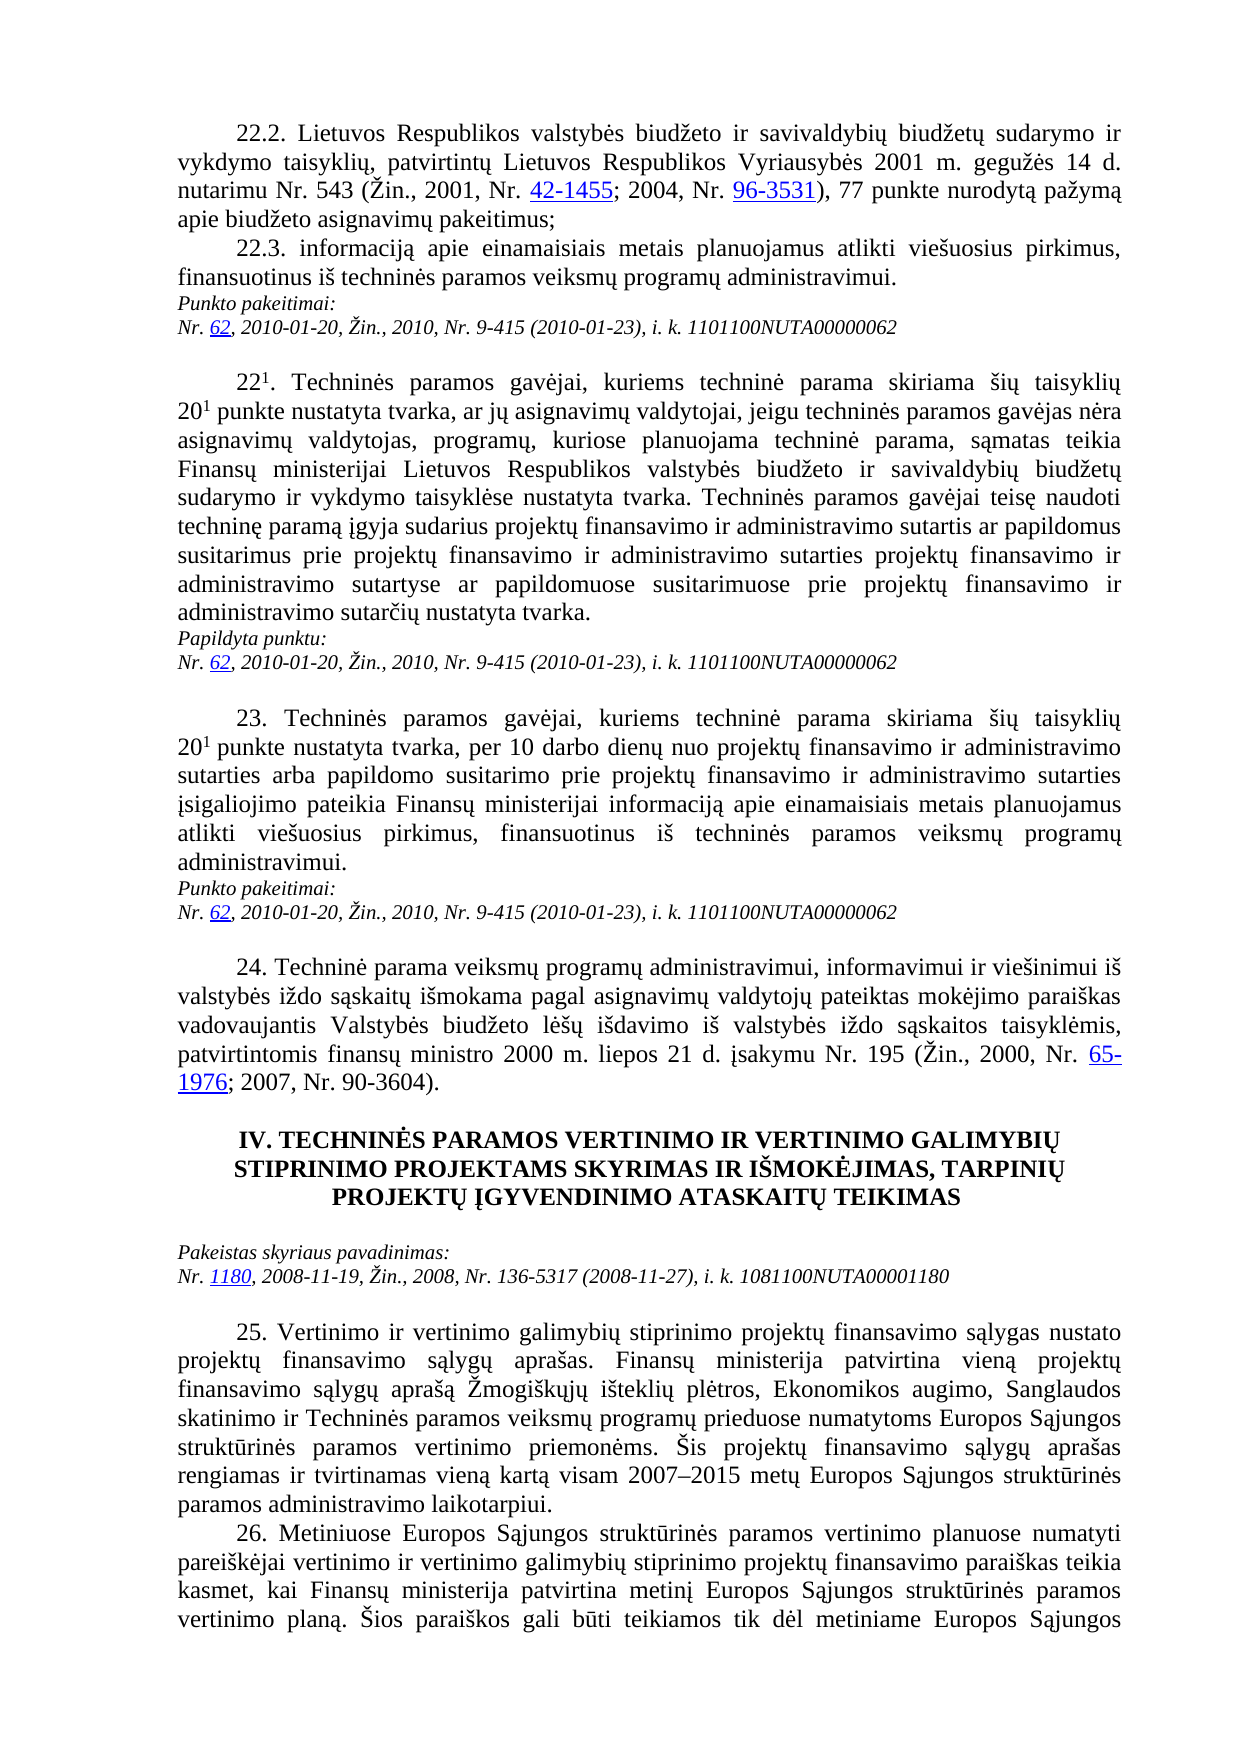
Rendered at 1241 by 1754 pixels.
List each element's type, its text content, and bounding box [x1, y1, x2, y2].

text Punkto pakeitimai: [177, 876, 1122, 900]
text Nr. 62, 2010-01-20, Žin., 2010, Nr. 9-415 (2010-01-23), i. k. 1101100NUTA00000062 [177, 315, 1122, 339]
text Nr. 62, 2010-01-20, Žin., 2010, Nr. 9-415 (2010-01-23), i. k. 1101100NUTA00000062 [177, 900, 1122, 924]
text 25. Vertinimo ir vertinimo galimybių stiprinimo projektų finansavimo sąlygas nustato projektų finansavimo sąlygų aprašas. Finansų ministerija patvirtina vieną projektų finansavimo sąlygų aprašą Žmogiškųjų išteklių plėtros, Ekonomikos augimo, Sanglaudos skatinimo ir Techninės paramos veiksmų programų prieduose numatytoms Europos Sąjungos struktūrinės paramos vertinimo priemonėms. Šis projektų finansavimo sąlygų aprašas rengiamas ir tvirtinamas vieną kartą visam 2007–2015 metų Europos Sąjungos struktūrinės paramos administravimo laikotarpiui. [177, 1317, 1122, 1518]
text 23. Techninės paramos gavėjai, kuriems techninė parama skiriama šių taisyklių 201 punkte nustatyta tvarka, per 10 darbo dienų nuo projektų finansavimo ir administravimo sutarties arba papildomo susitarimo prie projektų finansavimo ir administravimo sutarties įsigaliojimo pateikia Finansų ministerijai informaciją apie einamaisiais metais planuojamus atlikti viešuosius pirkimus, finansuotinus iš techninės paramos veiksmų programų administravimui. [177, 703, 1122, 876]
text Punkto pakeitimai: [177, 291, 1122, 315]
text 24. Techninė parama veiksmų programų administravimui, informavimui ir viešinimui iš valstybės iždo sąskaitų išmokama pagal asignavimų valdytojų pateiktas mokėjimo paraiškas vadovaujantis Valstybės biudžeto lėšų išdavimo iš valstybės iždo sąskaitos taisyklėmis, patvirtintomis finansų ministro 2000 m. liepos 21 d. įsakymu Nr. 195 (Žin., 2000, Nr. 65-1976; 2007, Nr. 90-3604). [177, 952, 1122, 1096]
text IV. TECHNINĖS PARAMOS VERTINIMO IR VERTINIMO GALIMYBIŲ STIPRINIMO PROJEKTAMS SKYRIMAS IR IŠMOKĖJIMAS, TARPINIŲ PROJEKTŲ ĮGYVENDINIMO ATASKAITŲ TEIKIMAS [177, 1125, 1122, 1211]
text Nr. 1180, 2008-11-19, Žin., 2008, Nr. 136-5317 (2008-11-27), i. k. 1081100NUTA00001180 [177, 1264, 1122, 1288]
text 26. Metiniuose Europos Sąjungos struktūrinės paramos vertinimo planuose numatyti pareiškėjai vertinimo ir vertinimo galimybių stiprinimo projektų finansavimo paraiškas teikia kasmet, kai Finansų ministerija patvirtina metinį Europos Sąjungos struktūrinės paramos vertinimo planą. Šios paraiškos gali būti teikiamos tik dėl metiniame Europos Sąjungos [177, 1518, 1122, 1633]
text 221. Techninės paramos gavėjai, kuriems techninė parama skiriama šių taisyklių 201 punkte nustatyta tvarka, ar jų asignavimų valdytojai, jeigu techninės paramos gavėjas nėra asignavimų valdytojas, programų, kuriose planuojama techninė parama, sąmatas teikia Finansų ministerijai Lietuvos Respublikos valstybės biudžeto ir savivaldybių biudžetų sudarymo ir vykdymo taisyklėse nustatyta tvarka. Techninės paramos gavėjai teisę naudoti techninę paramą įgyja sudarius projektų finansavimo ir administravimo sutartis ar papildomus susitarimus prie projektų finansavimo ir administravimo sutarties projektų finansavimo ir administravimo sutartyse ar papildomuose susitarimuose prie projektų finansavimo ir administravimo sutarčių nustatyta tvarka. [177, 367, 1122, 626]
text 22.2. Lietuvos Respublikos valstybės biudžeto ir savivaldybių biudžetų sudarymo ir vykdymo taisyklių, patvirtintų Lietuvos Respublikos Vyriausybės 2001 m. gegužės 14 d. nutarimu Nr. 543 (Žin., 2001, Nr. 42-1455; 2004, Nr. 96-3531), 77 punkte nurodytą pažymą apie biudžeto asignavimų pakeitimus; [177, 118, 1122, 233]
text 22.3. informaciją apie einamaisiais metais planuojamus atlikti viešuosius pirkimus, finansuotinus iš techninės paramos veiksmų programų administravimui. [177, 233, 1122, 291]
text Nr. 62, 2010-01-20, Žin., 2010, Nr. 9-415 (2010-01-23), i. k. 1101100NUTA00000062 [177, 650, 1122, 674]
text Papildyta punktu: [177, 626, 1122, 650]
text Pakeistas skyriaus pavadinimas: [177, 1240, 1122, 1264]
